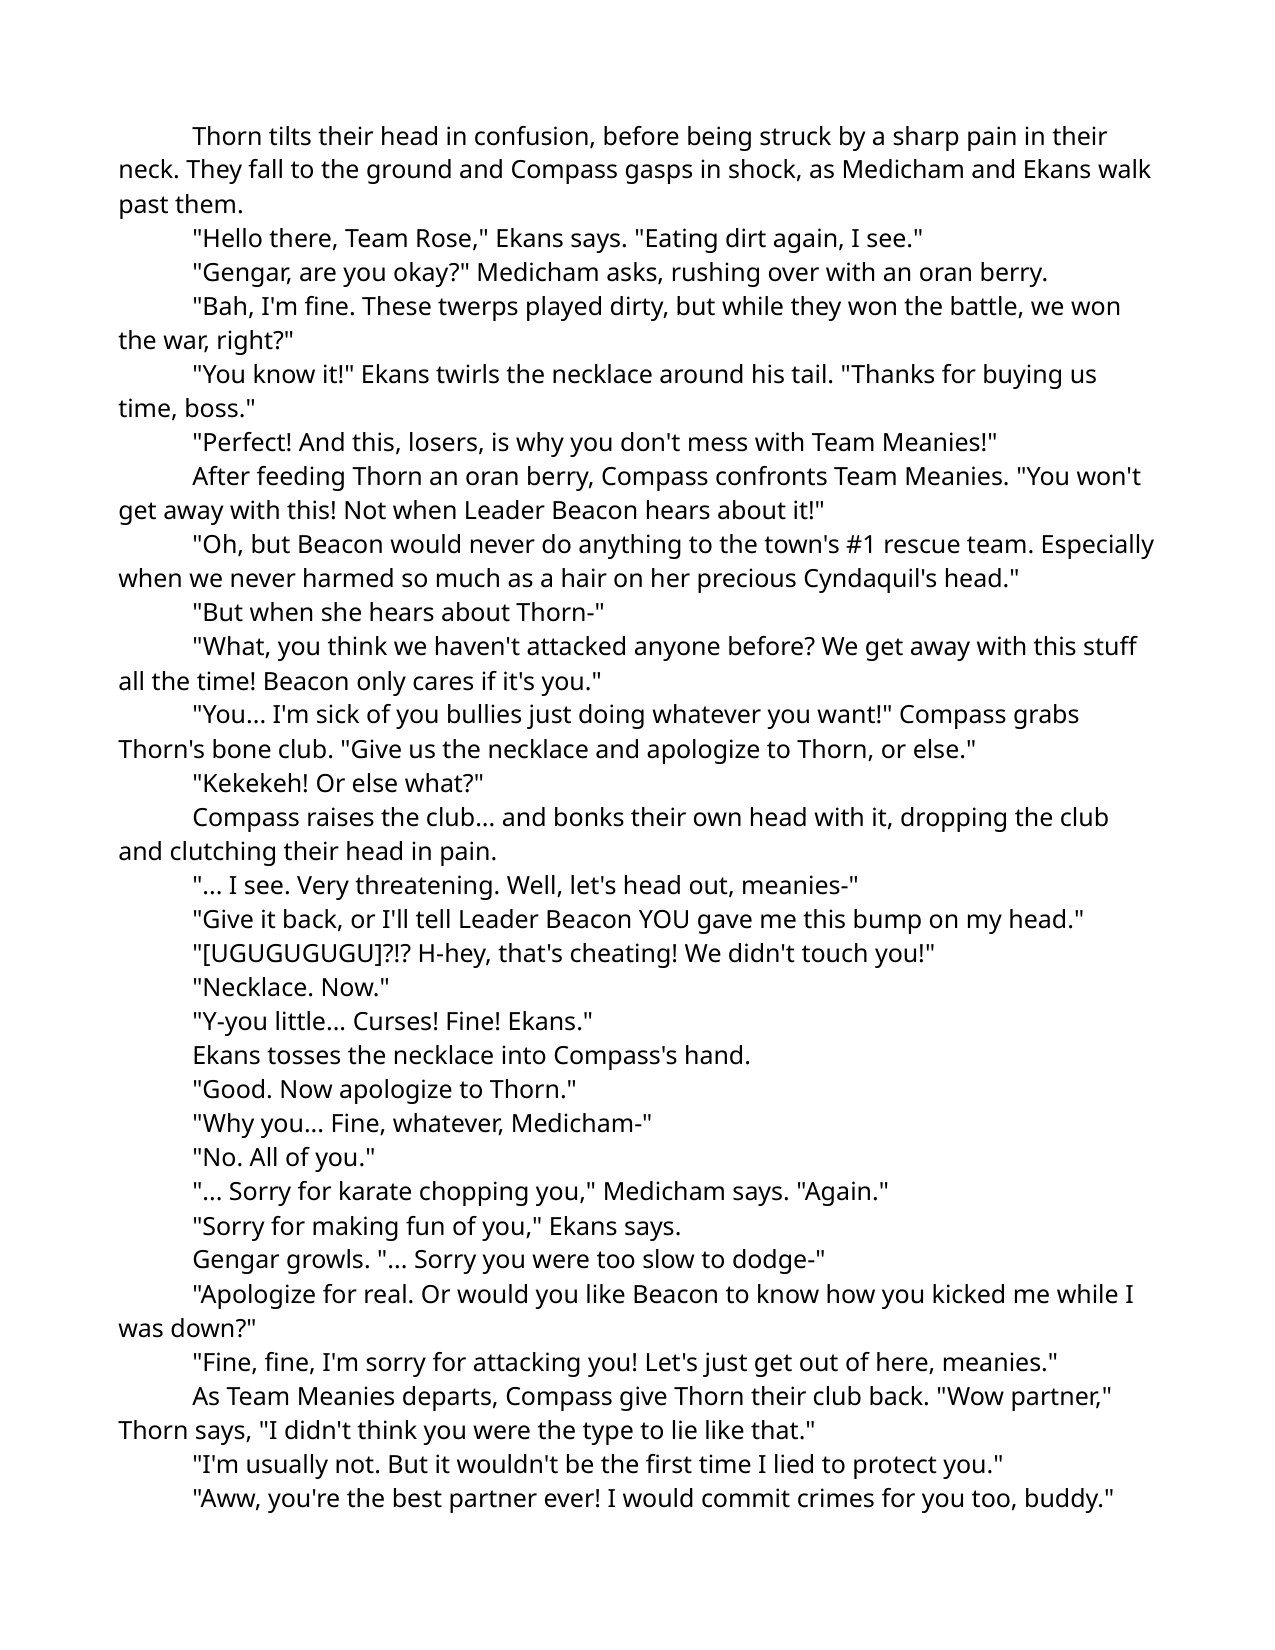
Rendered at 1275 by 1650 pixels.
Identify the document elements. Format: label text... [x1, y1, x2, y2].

text "I'm usually not. But it wouldn't be the first time I lied to protect you." [118, 1447, 1157, 1481]
text "You... I'm sick of you bullies just doing whatever you want!" Compass grabs Thorn's bone club. "Give us the necklace and apologize to Thorn, or else." [118, 697, 1157, 765]
text "Hello there, Team Rose," Ekans says. "Eating dirt again, I see." [118, 220, 1157, 254]
text "Gengar, are you okay?" Medicham asks, rushing over with an oran berry. [118, 254, 1157, 288]
text "Give it back, or I'll tell Leader Beacon YOU gave me this bump on my head." [118, 902, 1157, 936]
text Gengar growls. "... Sorry you were too slow to dodge-" "Apologize for real. Or would you like Beacon to know how you kicked me while I was down?" [118, 1242, 1157, 1344]
text "Kekekeh! Or else what?" [118, 765, 1157, 799]
text "... Sorry for karate chopping you," Medicham says. "Again." [118, 1174, 1157, 1208]
text "No. All of you." [118, 1140, 1157, 1174]
text "Y-you little... Curses! Fine! Ekans." [118, 1004, 1157, 1038]
text Compass raises the club... and bonks their own head with it, dropping the club and clutching their head in pain. [118, 799, 1157, 867]
text "But when she hears about Thorn-" [118, 595, 1157, 629]
text "Good. Now apologize to Thorn." [118, 1072, 1157, 1106]
text "What, you think we haven't attacked anyone before? We get away with this stuff all the time! Beacon only cares if it's you." [118, 629, 1157, 697]
text "[UGUGUGUGU]?!? H-hey, that's cheating! We didn't touch you!" [118, 936, 1157, 970]
text After feeding Thorn an oran berry, Compass confronts Team Meanies. "You won't get away with this! Not when Leader Beacon hears about it!" [118, 459, 1157, 527]
text "You know it!" Ekans twirls the necklace around his tail. "Thanks for buying us time, boss." [118, 357, 1157, 425]
text Ekans tosses the necklace into Compass's hand. [118, 1038, 1157, 1072]
text "Oh, but Beacon would never do anything to the town's #1 rescue team. Especially when we never harmed so much as a hair on her precious Cyndaquil's head." [118, 527, 1157, 595]
text "... I see. Very threatening. Well, let's head out, meanies-" [118, 867, 1157, 902]
text "Aww, you're the best partner ever! I would commit crimes for you too, buddy." [118, 1481, 1157, 1515]
text "Why you... Fine, whatever, Medicham-" [118, 1106, 1157, 1140]
text "Necklace. Now." [118, 970, 1157, 1004]
text "Bah, I'm fine. These twerps played dirty, but while they won the battle, we won the war, right?" [118, 288, 1157, 357]
text "Fine, fine, I'm sorry for attacking you! Let's just get out of here, meanies." [118, 1344, 1157, 1378]
text "Sorry for making fun of you," Ekans says. [118, 1208, 1157, 1242]
text As Team Meanies departs, Compass give Thorn their club back. "Wow partner," Thorn says, "I didn't think you were the type to lie like that." [118, 1378, 1157, 1447]
text "Perfect! And this, losers, is why you don't mess with Team Meanies!" [118, 425, 1157, 459]
text Thorn tilts their head in confusion, before being struck by a sharp pain in their neck. They fall to the ground and Compass gasps in shock, as Medicham and Ekans walk past them. [118, 118, 1157, 220]
